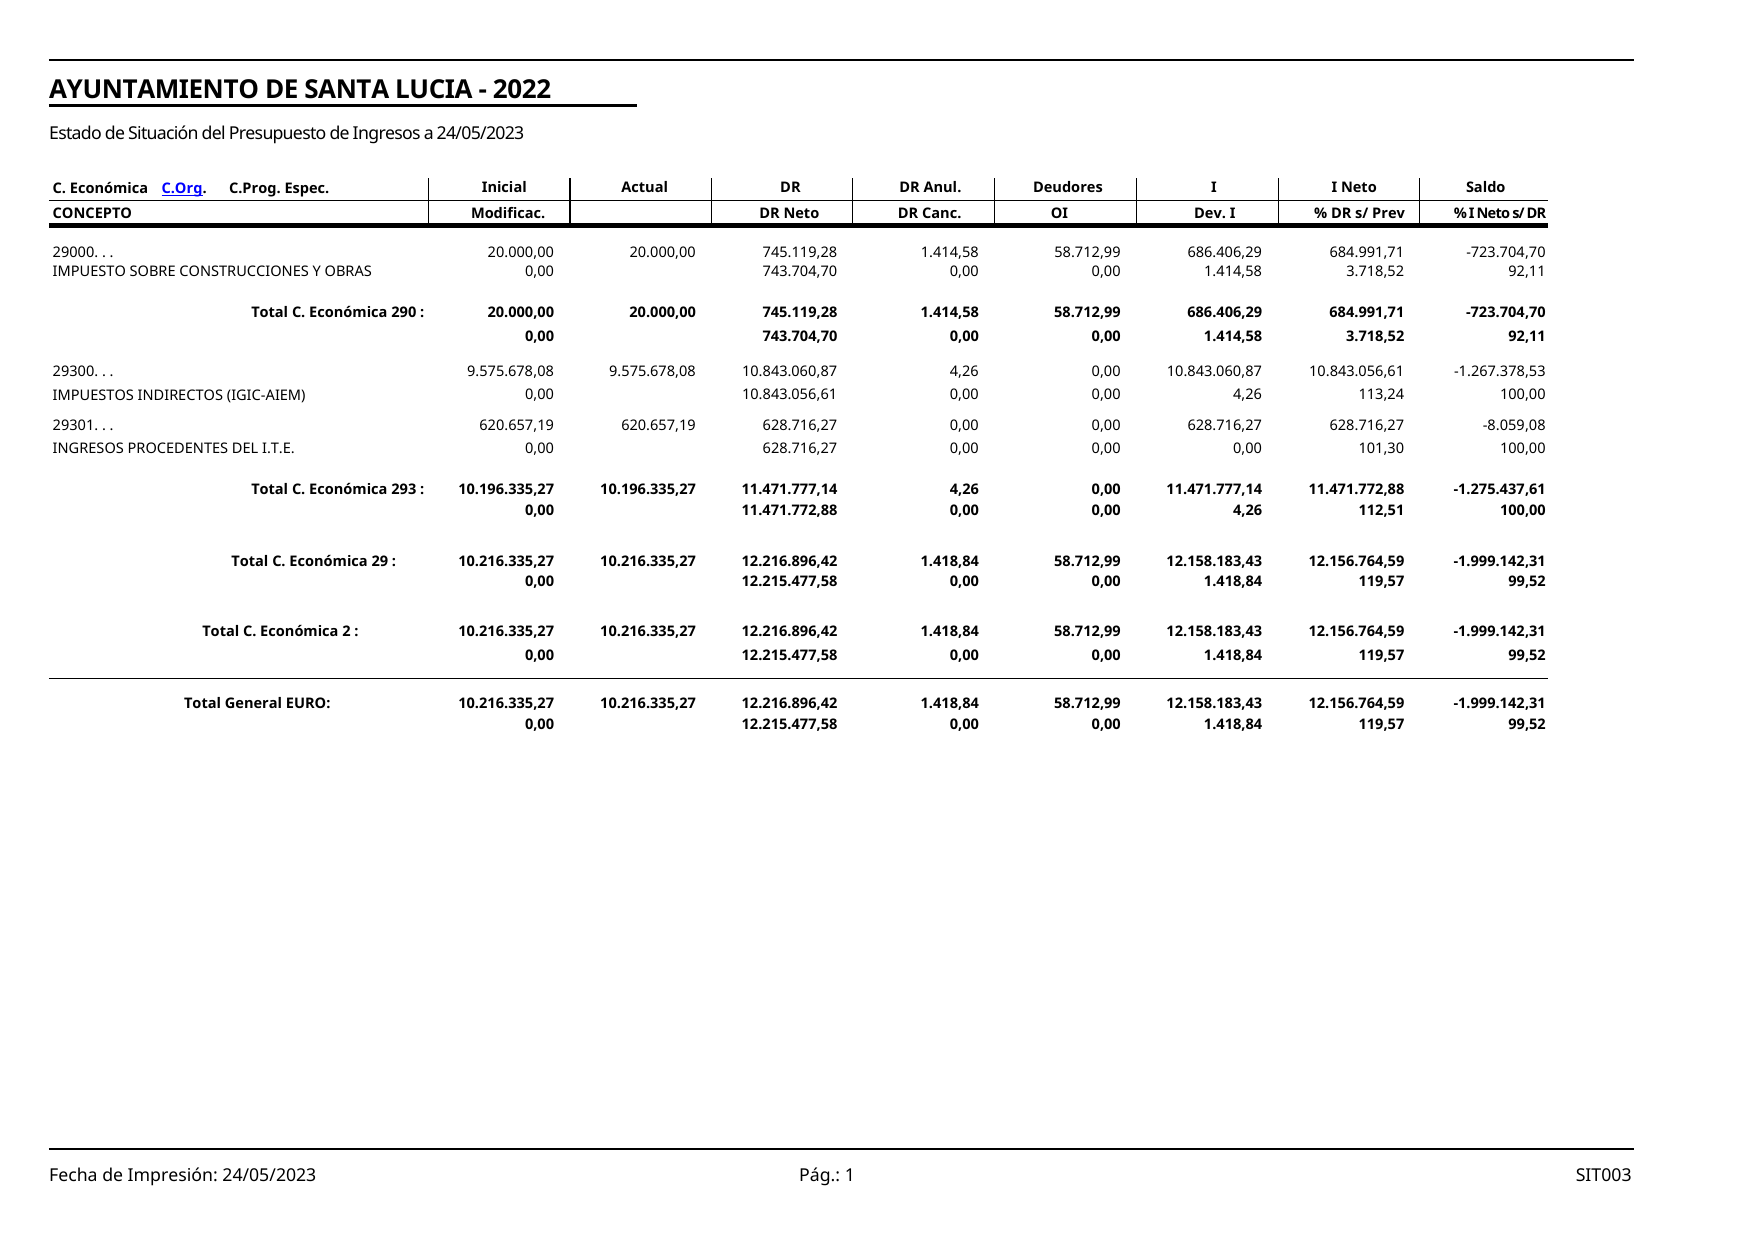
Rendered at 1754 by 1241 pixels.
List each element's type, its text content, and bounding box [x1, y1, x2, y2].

table_cell 99,52 [1420, 714, 1548, 742]
table_cell 628.716,27 [1136, 410, 1278, 436]
table_cell -723.704,70 [1420, 228, 1548, 259]
table_cell Total C. Económica 2 : [49, 608, 428, 643]
table_cell 1.418,84 [853, 608, 995, 643]
table_cell [570, 643, 711, 678]
table_cell 620.657,19 [570, 410, 711, 436]
table_cell 58.712,99 [995, 537, 1136, 573]
table_cell 12.216.896,42 [711, 679, 853, 714]
table_cell 100,00 [1420, 502, 1548, 537]
table_cell 686.406,29 [1136, 292, 1278, 324]
table_cell [570, 324, 711, 353]
table_cell IMPUESTO SOBRE CONSTRUCCIONES Y OBRAS [49, 259, 428, 292]
table_cell [570, 573, 711, 608]
table_cell 20.000,00 [428, 292, 570, 324]
table_cell 12.216.896,42 [711, 537, 853, 573]
table_cell 10.843.056,61 [711, 383, 853, 409]
table_cell Dev. I [1137, 201, 1278, 223]
table_cell 0,00 [995, 643, 1136, 678]
table_cell 743.704,70 [711, 324, 853, 353]
table_cell 58.712,99 [995, 608, 1136, 643]
table_cell 11.471.772,88 [1278, 469, 1420, 502]
table_cell 101,30 [1278, 436, 1420, 468]
table_cell 4,26 [1136, 383, 1278, 409]
table_cell 628.716,27 [711, 436, 853, 468]
table_cell 92,11 [1420, 324, 1548, 353]
table_header Actual [571, 178, 711, 199]
table_cell 0,00 [853, 383, 995, 409]
table_cell 745.119,28 [711, 228, 853, 259]
table_cell 0,00 [428, 383, 570, 409]
table_cell 0,00 [853, 502, 995, 537]
table_cell 119,57 [1278, 714, 1420, 742]
table_cell 1.418,84 [1136, 573, 1278, 608]
table_cell 10.216.335,27 [570, 537, 711, 573]
table_cell % I Neto s/ DR [1420, 201, 1548, 223]
table_cell Total C. Económica 29 : [49, 537, 428, 573]
table_cell 112,51 [1278, 502, 1420, 537]
table_cell 100,00 [1420, 436, 1548, 468]
table_cell [49, 573, 428, 608]
table_cell 684.991,71 [1278, 292, 1420, 324]
table_cell 12.156.764,59 [1278, 537, 1420, 573]
table_cell 10.196.335,27 [428, 469, 570, 502]
text Estado de Situación del Presupuesto de Ingresos a 24/05/2023 [49, 122, 1634, 143]
table_cell 0,00 [995, 383, 1136, 409]
table_cell Total General EURO: [49, 679, 428, 714]
table_cell % DR s/ Prev [1279, 201, 1419, 223]
table_cell 113,24 [1278, 383, 1420, 409]
table_cell -1.999.142,31 [1420, 537, 1548, 573]
table_header DR [712, 178, 852, 199]
table_cell 4,26 [853, 354, 995, 383]
table_cell 3.718,52 [1278, 259, 1420, 292]
table_cell 1.418,84 [853, 679, 995, 714]
table_cell Total C. Económica 290 : [49, 292, 428, 324]
table_cell 0,00 [1136, 436, 1278, 468]
table_cell 100,00 [1420, 383, 1548, 409]
table_cell 12.215.477,58 [711, 643, 853, 678]
table_cell 684.991,71 [1278, 228, 1420, 259]
table_cell 1.418,84 [853, 537, 995, 573]
table_cell 29300. . . [49, 354, 428, 383]
table_cell [49, 643, 428, 678]
table_cell 20.000,00 [570, 292, 711, 324]
table_cell 12.215.477,58 [711, 573, 853, 608]
table_cell -1.999.142,31 [1420, 679, 1548, 714]
table_cell 12.215.477,58 [711, 714, 853, 742]
table_cell 9.575.678,08 [428, 354, 570, 383]
table_cell INGRESOS PROCEDENTES DEL I.T.E. [49, 436, 428, 468]
table_cell 628.716,27 [711, 410, 853, 436]
table_cell 29000. . . [49, 228, 428, 259]
table_cell 743.704,70 [711, 259, 853, 292]
table_cell [570, 436, 711, 468]
table_cell 29301. . . [49, 410, 428, 436]
table_cell 0,00 [995, 469, 1136, 502]
table_cell [570, 383, 711, 409]
text Fecha de Impresión: 24/05/2023 Pág.: 1 SIT003 [49, 1164, 1634, 1186]
table_header I Neto [1279, 178, 1419, 199]
table_cell 1.418,84 [1136, 643, 1278, 678]
table_cell 0,00 [428, 643, 570, 678]
table_cell 0,00 [428, 259, 570, 292]
table_header Deudores [995, 178, 1136, 199]
table_cell 10.216.335,27 [570, 679, 711, 714]
table_cell 4,26 [1136, 502, 1278, 537]
table_cell 1.418,84 [1136, 714, 1278, 742]
table_cell 10.216.335,27 [428, 608, 570, 643]
table_cell [570, 714, 711, 742]
table_cell 12.156.764,59 [1278, 679, 1420, 714]
table_cell 1.414,58 [853, 228, 995, 259]
table_cell 0,00 [428, 573, 570, 608]
table_cell 0,00 [995, 354, 1136, 383]
table_cell 58.712,99 [995, 679, 1136, 714]
table_cell Total C. Económica 293 : [49, 469, 428, 502]
table_cell 119,57 [1278, 573, 1420, 608]
table_cell 0,00 [995, 259, 1136, 292]
table_header DR Anul. [853, 178, 994, 199]
table_header Saldo [1420, 178, 1548, 199]
table_cell 10.196.335,27 [570, 469, 711, 502]
table_cell 10.216.335,27 [428, 679, 570, 714]
table_cell 11.471.772,88 [711, 502, 853, 537]
text AYUNTAMIENTO DE SANTA LUCIA - 2022 [49, 77, 1634, 103]
table_cell -1.267.378,53 [1420, 354, 1548, 383]
table_cell 0,00 [428, 714, 570, 742]
table_header C. Económica C.Org. C.Prog. Espec. [49, 178, 428, 199]
table_cell 20.000,00 [428, 228, 570, 259]
table_cell 99,52 [1420, 643, 1548, 678]
table_cell 0,00 [853, 324, 995, 353]
table_cell 10.843.056,61 [1278, 354, 1420, 383]
table_cell OI [995, 201, 1136, 223]
table_cell 12.158.183,43 [1136, 537, 1278, 573]
table_cell [49, 714, 428, 742]
table_cell 12.158.183,43 [1136, 679, 1278, 714]
table_cell 0,00 [428, 502, 570, 537]
table_cell 11.471.777,14 [711, 469, 853, 502]
table_cell 0,00 [853, 573, 995, 608]
table_cell -1.275.437,61 [1420, 469, 1548, 502]
table_cell [571, 201, 711, 223]
table_cell [49, 324, 428, 353]
table_cell [570, 502, 711, 537]
table_cell [49, 502, 428, 537]
table_cell 10.216.335,27 [570, 608, 711, 643]
table_cell 1.414,58 [853, 292, 995, 324]
table_cell [570, 259, 711, 292]
table_cell 0,00 [995, 324, 1136, 353]
table_cell 620.657,19 [428, 410, 570, 436]
table_cell 58.712,99 [995, 228, 1136, 259]
table_header Inicial [429, 178, 569, 199]
table_cell IMPUESTOS INDIRECTOS (IGIC-AIEM) [49, 383, 428, 409]
table_cell DR Canc. [853, 201, 994, 223]
table_cell CONCEPTO [49, 201, 428, 223]
table_cell 99,52 [1420, 573, 1548, 608]
table_cell 9.575.678,08 [570, 354, 711, 383]
table_cell 12.216.896,42 [711, 608, 853, 643]
table_cell 10.843.060,87 [1136, 354, 1278, 383]
table_cell -8.059,08 [1420, 410, 1548, 436]
table_cell 628.716,27 [1278, 410, 1420, 436]
table_cell -723.704,70 [1420, 292, 1548, 324]
table_cell 10.843.060,87 [711, 354, 853, 383]
table_cell 1.414,58 [1136, 259, 1278, 292]
table_cell 0,00 [428, 324, 570, 353]
table_header I [1137, 178, 1278, 199]
table_cell Modificac. [429, 201, 569, 223]
table_cell 0,00 [995, 714, 1136, 742]
table_cell 0,00 [853, 436, 995, 468]
table_cell DR Neto [712, 201, 852, 223]
table_cell 58.712,99 [995, 292, 1136, 324]
table_cell 10.216.335,27 [428, 537, 570, 573]
table_cell 686.406,29 [1136, 228, 1278, 259]
table_cell 92,11 [1420, 259, 1548, 292]
table_cell 0,00 [853, 643, 995, 678]
table_cell 12.156.764,59 [1278, 608, 1420, 643]
table_cell 0,00 [995, 436, 1136, 468]
table_cell 0,00 [853, 259, 995, 292]
table_cell 11.471.777,14 [1136, 469, 1278, 502]
table_cell -1.999.142,31 [1420, 608, 1548, 643]
table_cell 0,00 [995, 410, 1136, 436]
table_cell 0,00 [853, 714, 995, 742]
table_cell 4,26 [853, 469, 995, 502]
table_cell 20.000,00 [570, 228, 711, 259]
table_cell 1.414,58 [1136, 324, 1278, 353]
table_cell 0,00 [995, 573, 1136, 608]
table_cell 119,57 [1278, 643, 1420, 678]
table_cell 0,00 [853, 410, 995, 436]
table_cell 745.119,28 [711, 292, 853, 324]
table_cell 0,00 [995, 502, 1136, 537]
table_cell 3.718,52 [1278, 324, 1420, 353]
table_cell 0,00 [428, 436, 570, 468]
table_cell 12.158.183,43 [1136, 608, 1278, 643]
